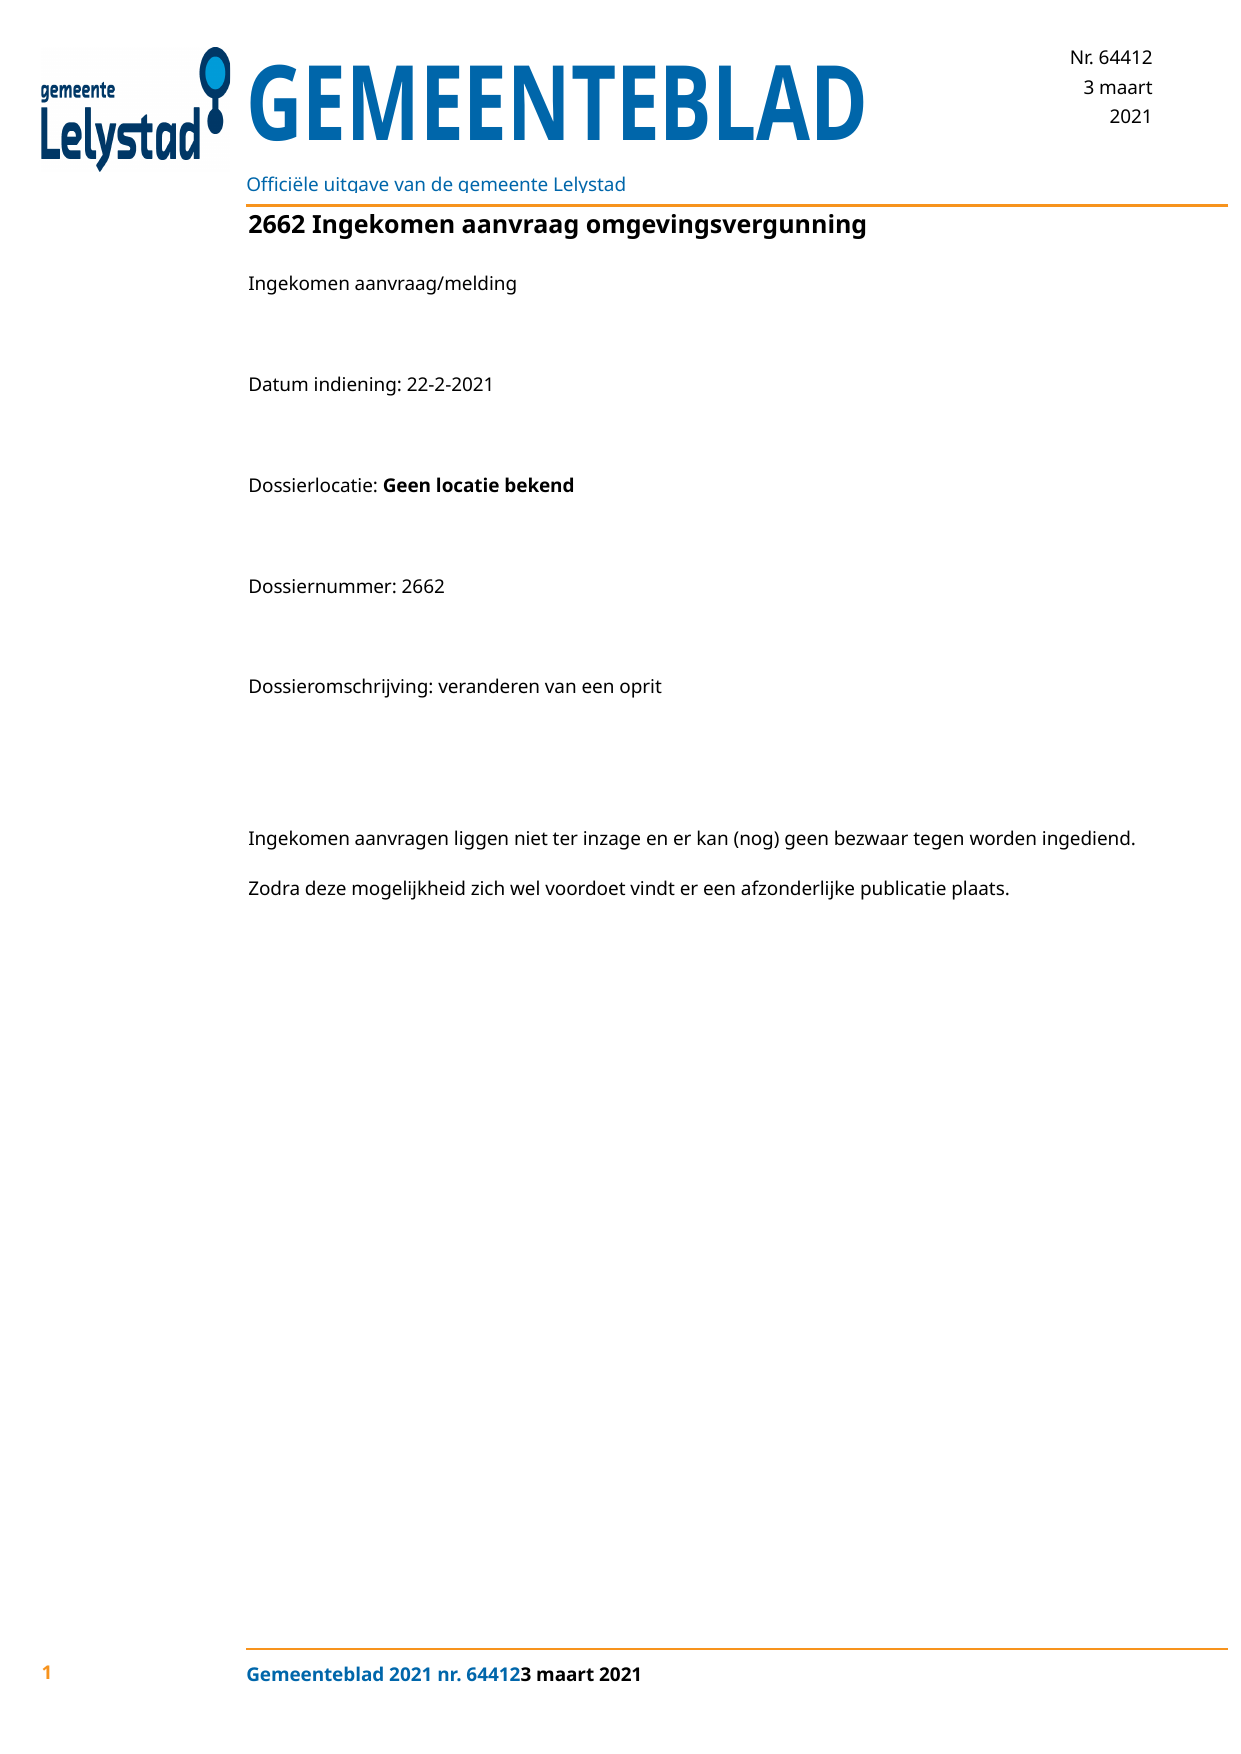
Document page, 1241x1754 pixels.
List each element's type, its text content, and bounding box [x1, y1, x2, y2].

text Dossiernummer: 2662 [248, 573, 1152, 598]
text Dossieromschrijving: veranderen van een oprit [248, 674, 1152, 699]
text Datum indiening: 22-2-2021 [248, 371, 1152, 397]
text Ingekomen aanvragen liggen niet ter inzage en er kan (nog) geen bezwaar tegen worden ingediend. [248, 825, 1152, 851]
text Ingekomen aanvraag/melding [248, 270, 1152, 296]
text Dossierlocatie: Geen locatie bekend [248, 472, 1152, 498]
text Zodra deze mogelijkheid zich wel voordoet vindt er een afzonderlijke publicatie plaats. [248, 875, 1152, 901]
text 2662 Ingekomen aanvraag omgevingsvergunning [248, 207, 1152, 241]
picture [41, 47, 231, 172]
